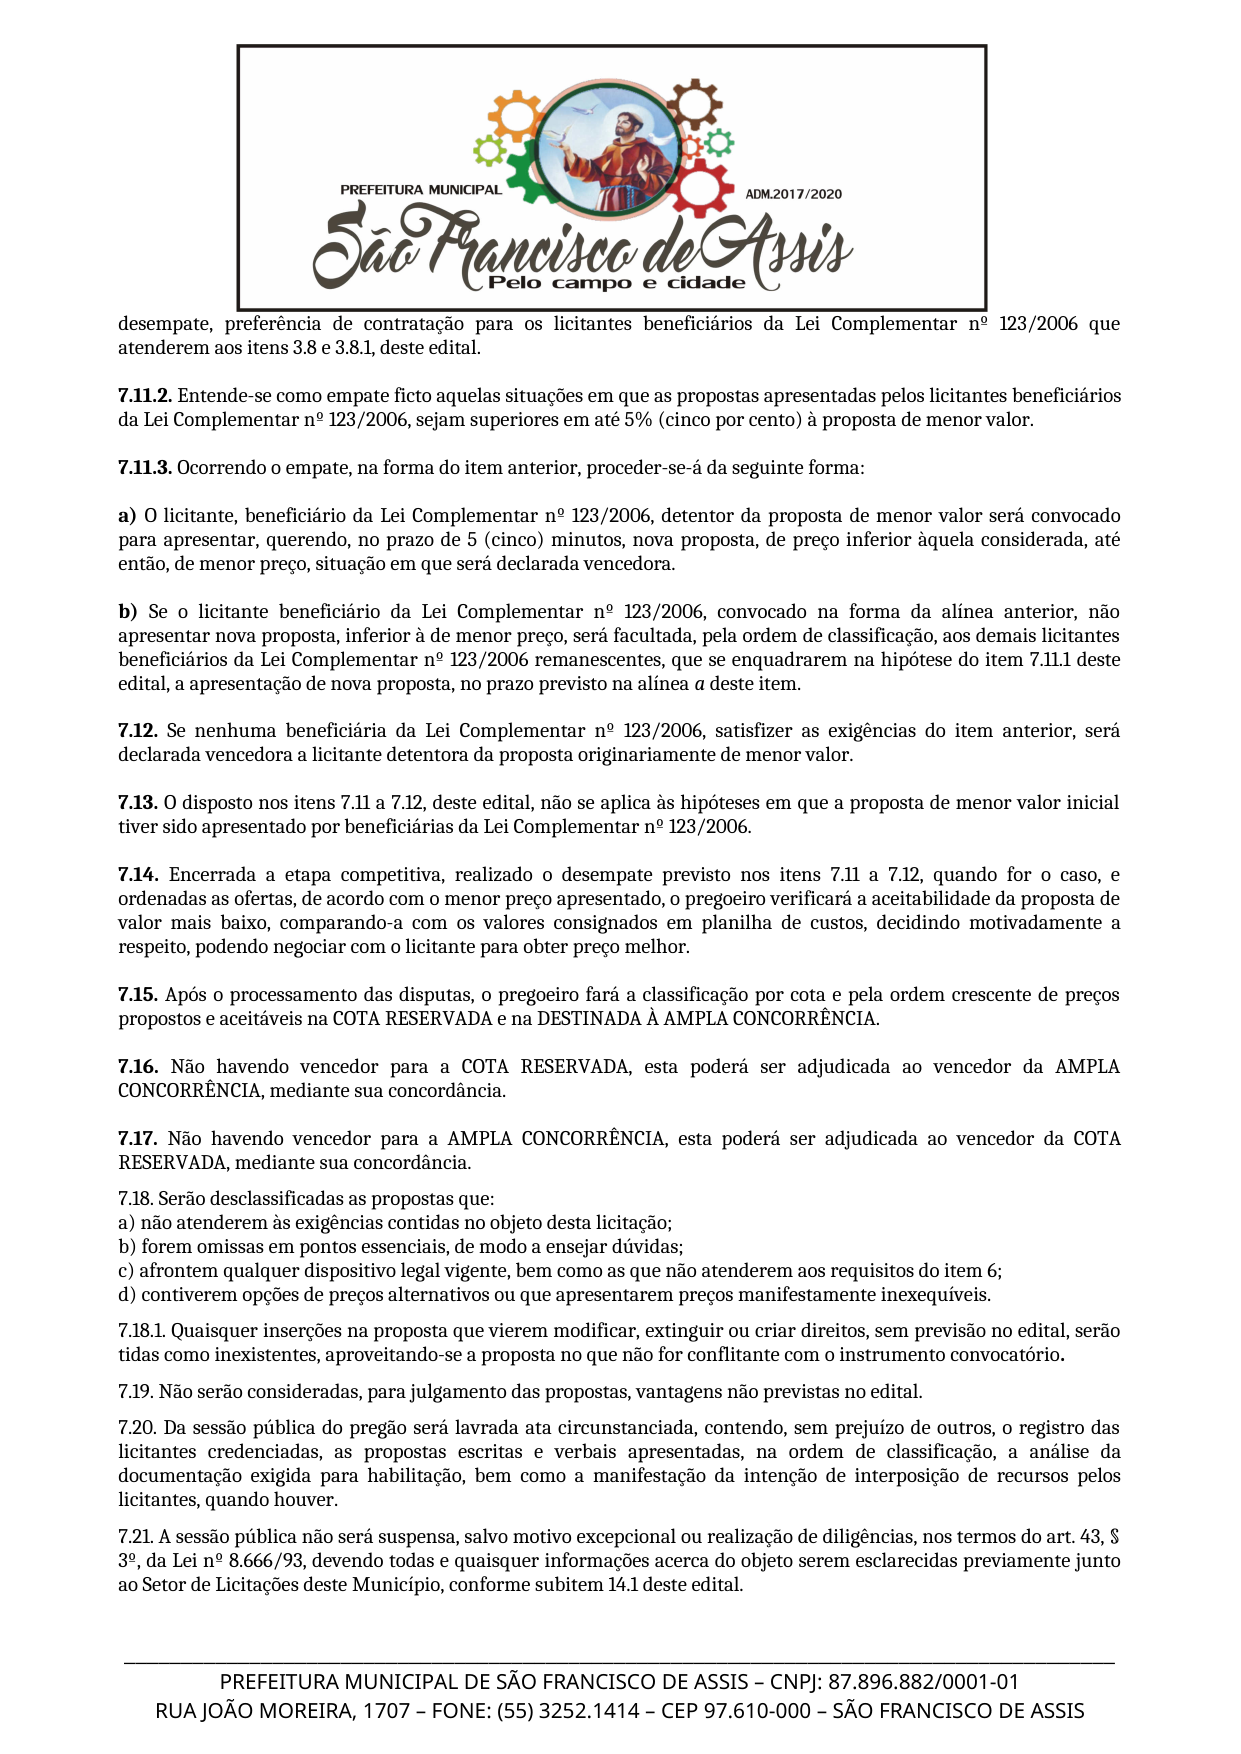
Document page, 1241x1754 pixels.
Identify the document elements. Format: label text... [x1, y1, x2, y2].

text 7.16. Não havendo vencedor para a COTA RESERVADA, esta poderá ser adjudicada ao vencedor da AMPLA CONCORRÊNCIA, mediante sua concordância. [118, 1054, 1122, 1102]
text 7.21. A sessão pública não será suspensa, salvo motivo excepcional ou realização de diligências, nos termos do art. 43, § 3º, da Lei nº 8.666/93, devendo todas e quaisquer informações acerca do objeto serem esclarecidas previamente junto ao Setor de Licitações deste Município, conforme subitem 14.1 deste edital. [118, 1524, 1122, 1596]
text a) não atenderem às exigências contidas no objeto desta licitação; [118, 1211, 1181, 1235]
text 7.12. Se nenhuma beneficiária da Lei Complementar nº 123/2006, satisfizer as exigências do item anterior, será declarada vencedora a licitante detentora da proposta originariamente de menor valor. [118, 719, 1122, 767]
text b) forem omissas em pontos essenciais, de modo a ensejar dúvidas; [118, 1235, 1181, 1259]
text 7.11.2. Entende-se como empate ficto aquelas situações em que as propostas apresentadas pelos licitantes beneficiários da Lei Complementar nº 123/2006, sejam superiores em até 5% (cinco por cento) à proposta de menor valor. [118, 384, 1122, 432]
text 7.18.1. Quaisquer inserções na proposta que vierem modificar, extinguir ou criar direitos, sem previsão no edital, serão tidas como inexistentes, aproveitando-se a proposta no que não for conflitante com o instrumento convocatório. [118, 1319, 1122, 1367]
text a) O licitante, beneficiário da Lei Complementar nº 123/2006, detentor da proposta de menor valor será convocado para apresentar, querendo, no prazo de 5 (cinco) minutos, nova proposta, de preço inferior àquela considerada, até então, de menor preço, situação em que será declarada vencedora. [118, 503, 1122, 575]
text 7.11.3. Ocorrendo o empate, na forma do item anterior, proceder-se-á da seguinte forma: [118, 456, 1122, 479]
text b) Se o licitante beneficiário da Lei Complementar nº 123/2006, convocado na forma da alínea anterior, não apresentar nova proposta, inferior à de menor preço, será facultada, pela ordem de classificação, aos demais licitantes beneficiários da Lei Complementar nº 123/2006 remanescentes, que se enquadrarem na hipótese do item 7.11.1 deste edital, a apresentação de nova proposta, no prazo previsto na alínea a deste item. [118, 599, 1122, 695]
text 7.18. Serão desclassificadas as propostas que: [118, 1187, 1181, 1211]
text 7.20. Da sessão pública do pregão será lavrada ata circunstanciada, contendo, sem prejuízo de outros, o registro das licitantes credenciadas, as propostas escritas e verbais apresentadas, na ordem de classificação, a análise da documentação exigida para habilitação, bem como a manifestação da intenção de interposição de recursos pelos licitantes, quando houver. [118, 1416, 1122, 1512]
text 7.14. Encerrada a etapa competitiva, realizado o desempate previsto nos itens 7.11 a 7.12, quando for o caso, e ordenadas as ofertas, de acordo com o menor preço apresentado, o pregoeiro verificará a aceitabilidade da proposta de valor mais baixo, comparando-a com os valores consignados em planilha de custos, decidindo motivadamente a respeito, podendo negociar com o licitante para obter preço melhor. [118, 863, 1122, 959]
text 7.13. O disposto nos itens 7.11 a 7.12, deste edital, não se aplica às hipóteses em que a proposta de menor valor inicial tiver sido apresentado por beneficiárias da Lei Complementar nº 123/2006. [118, 791, 1122, 839]
text 7.15. Após o processamento das disputas, o pregoeiro fará a classificação por cota e pela ordem crescente de preços propostos e aceitáveis na COTA RESERVADA e na DESTINADA À AMPLA CONCORRÊNCIA. [118, 983, 1122, 1031]
text 7.19. Não serão consideradas, para julgamento das propostas, vantagens não previstas no edital. [118, 1379, 1122, 1403]
text c) afrontem qualquer dispositivo legal vigente, bem como as que não atenderem aos requisitos do item 6; [118, 1259, 1181, 1283]
text 7.17. Não havendo vencedor para a AMPLA CONCORRÊNCIA, esta poderá ser adjudicada ao vencedor da COTA RESERVADA, mediante sua concordância. [118, 1126, 1122, 1174]
text desempate, preferência de contratação para os licitantes beneficiários da Lei Complementar nº 123/2006 que atenderem aos itens 3.8 e 3.8.1, deste edital. [118, 312, 1122, 360]
text d) contiverem opções de preços alternativos ou que apresentarem preços manifestamente inexequíveis. [118, 1283, 1181, 1307]
